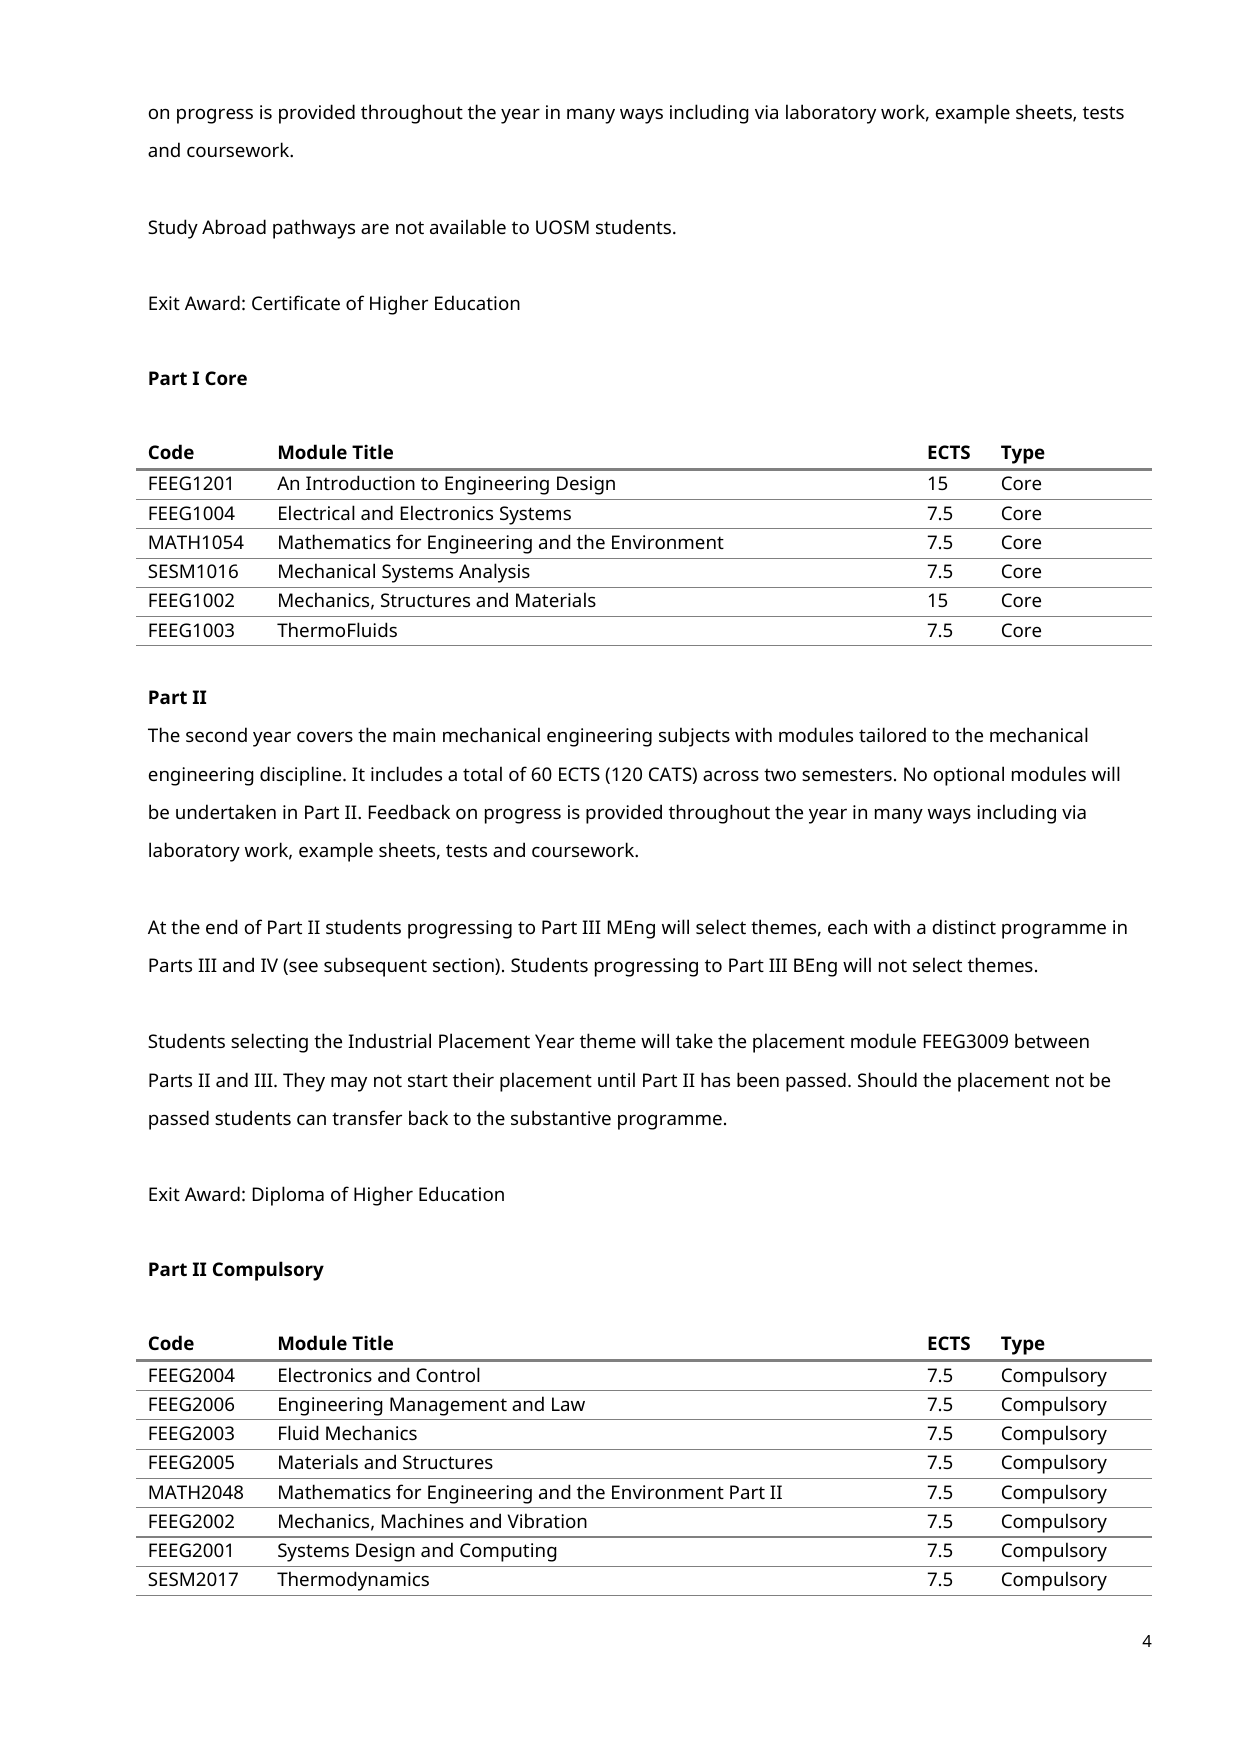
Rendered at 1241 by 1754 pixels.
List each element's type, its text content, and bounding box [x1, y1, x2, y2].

table_cell Compulsory [989, 1450, 1152, 1478]
table_cell 7.5 [916, 1420, 989, 1449]
table_cell ECTS [916, 1331, 989, 1359]
table_cell Core [989, 588, 1152, 616]
table_cell FEEG1002 [136, 588, 266, 616]
table_cell Part II Compulsory [136, 1218, 1152, 1331]
table_cell Systems Design and Computing [266, 1538, 916, 1566]
table_cell FEEG2004 [136, 1362, 266, 1390]
table_cell Part I Core [136, 327, 1152, 439]
table_cell FEEG2003 [136, 1420, 266, 1449]
table_cell MATH1054 [136, 529, 266, 557]
table_cell FEEG1201 [136, 471, 266, 499]
table_cell Electrical and Electronics Systems [266, 500, 916, 528]
table_cell 15 [916, 471, 989, 499]
table_cell Fluid Mechanics [266, 1420, 916, 1449]
table_cell Materials and Structures [266, 1450, 916, 1478]
table_cell Compulsory [989, 1479, 1152, 1507]
table_cell Electronics and Control [266, 1362, 916, 1390]
table_cell Core [989, 529, 1152, 557]
table_cell Compulsory [989, 1508, 1152, 1536]
table_cell MATH2048 [136, 1479, 266, 1507]
table_cell Compulsory [989, 1420, 1152, 1449]
table_cell FEEG2005 [136, 1450, 266, 1478]
table_cell FEEG2006 [136, 1391, 266, 1419]
table_cell Compulsory [989, 1391, 1152, 1419]
table_cell 7.5 [916, 1508, 989, 1536]
table_cell Mathematics for Engineering and the Environment [266, 529, 916, 557]
table_cell Code [136, 439, 266, 468]
table_cell Type [989, 439, 1152, 468]
table_cell Mathematics for Engineering and the Environment Part II [266, 1479, 916, 1507]
table_cell Engineering Management and Law [266, 1391, 916, 1419]
table_cell Thermodynamics [266, 1567, 916, 1595]
table_cell 7.5 [916, 500, 989, 528]
table_cell Core [989, 617, 1152, 645]
table_cell Module Title [266, 439, 916, 468]
table_cell 7.5 [916, 617, 989, 645]
table_cell Compulsory [989, 1538, 1152, 1566]
table_cell Type [989, 1331, 1152, 1359]
table_cell FEEG2002 [136, 1508, 266, 1536]
table_cell Core [989, 500, 1152, 528]
table_cell SESM1016 [136, 559, 266, 587]
table_cell ECTS [916, 439, 989, 468]
table_cell 7.5 [916, 1450, 989, 1478]
table_cell 15 [916, 588, 989, 616]
table_cell Core [989, 471, 1152, 499]
table_cell 7.5 [916, 1538, 989, 1566]
table_cell SESM2017 [136, 1567, 266, 1595]
table_cell ThermoFluids [266, 617, 916, 645]
table_cell 7.5 [916, 1479, 989, 1507]
table_cell Core [989, 559, 1152, 587]
table_cell Module Title [266, 1331, 916, 1359]
table_cell Mechanics, Structures and Materials [266, 588, 916, 616]
table_cell Mechanics, Machines and Vibration [266, 1508, 916, 1536]
table_cell 7.5 [916, 529, 989, 557]
table_cell 7.5 [916, 1362, 989, 1390]
table_cell Mechanical Systems Analysis [266, 559, 916, 587]
table_cell 7.5 [916, 1567, 989, 1595]
table_cell 7.5 [916, 559, 989, 587]
table_cell Code [136, 1331, 266, 1359]
table_cell An Introduction to Engineering Design [266, 471, 916, 499]
table_cell Compulsory [989, 1362, 1152, 1390]
table_cell Part II The second year covers the main mechanical engineering subjects with modules tailored to the mechanical engineering discipline. It includes a total of 60 ECTS (120 CATS) across two semesters. No optional modules will be undertaken in Part II. Feedback on progress is provided throughout the year in many ways including via laboratory work, example sheets, tests and coursework. At the end of Part II students progressing to Part III MEng will select themes, each with a distinct programme in Parts III and IV (see subsequent section). Students progressing to Part III BEng will not select themes. Students selecting the Industrial Placement Year theme will take the placement module FEEG3009 between Parts II and III. They may not start their placement until Part II has been passed. Should the placement not be passed students can transfer back to the substantive programme. Exit Award: Diploma of Higher Education [136, 646, 1152, 1218]
table_cell on progress is provided throughout the year in many ways including via laboratory work, example sheets, tests and coursework. Study Abroad pathways are not available to UOSM students. Exit Award: Certificate of Higher Education [136, 99, 1152, 327]
table_cell 7.5 [916, 1391, 989, 1419]
table_cell Compulsory [989, 1567, 1152, 1595]
table_cell FEEG1004 [136, 500, 266, 528]
table_cell FEEG1003 [136, 617, 266, 645]
table_cell FEEG2001 [136, 1538, 266, 1566]
